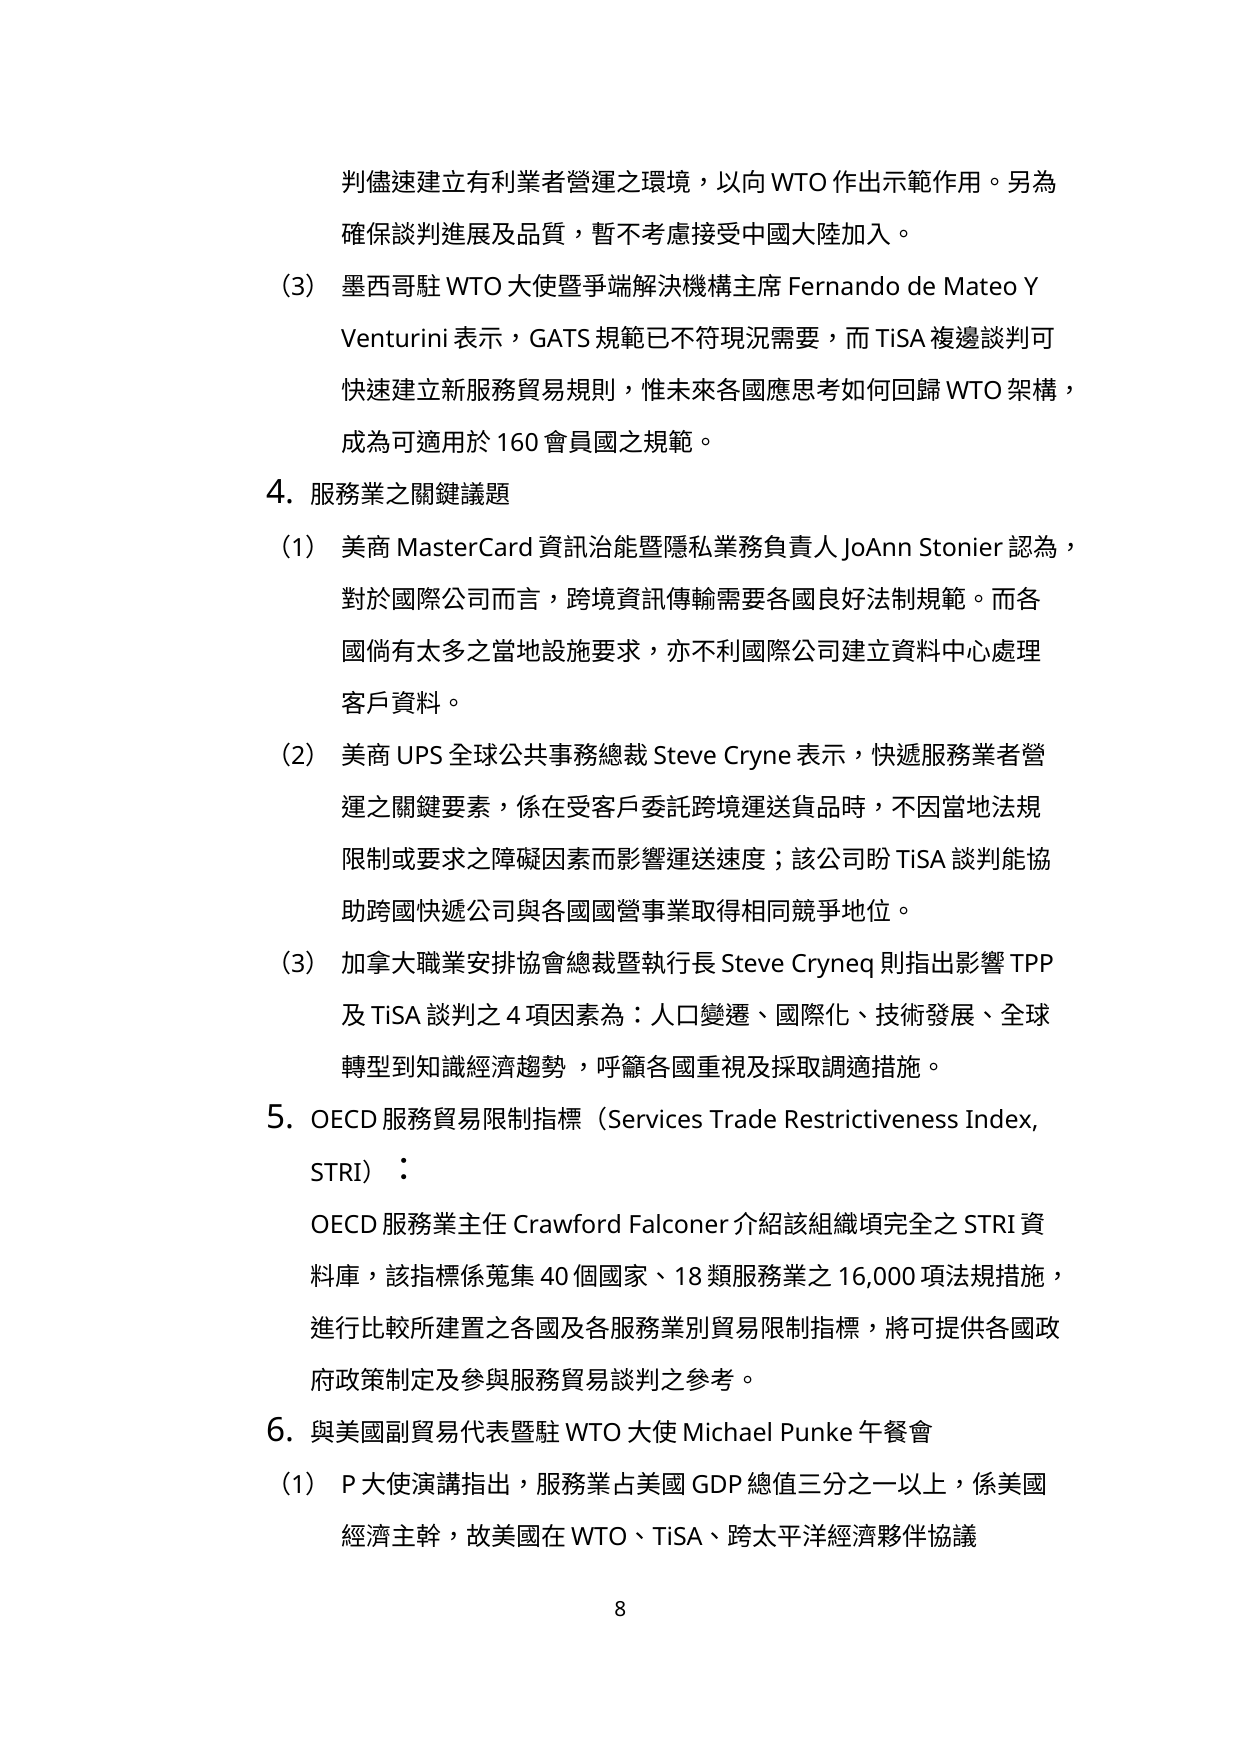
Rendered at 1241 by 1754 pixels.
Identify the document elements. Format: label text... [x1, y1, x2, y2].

list P大使演講指出，服務業占美國GDP總值三分之一以上，係美國經濟主幹，故美國在WTO、TiSA、跨太平洋經濟夥伴協議 [266, 1452, 1063, 1556]
list 美商UPS全球公共事務總裁Steve Cryne表示，快遞服務業者營運之關鍵要素，係在受客戶委託跨境運送貨品時，不因當地法規限制或要求之障礙因素而影響運送速度；該公司盼TiSA談判能協助跨國快遞公司與各國國營事業取得相同競爭地位。 [266, 723, 1063, 931]
list 墨西哥駐WTO大使暨爭端解決機構主席Fernando de Mateo Y Venturini表示，GATS規範已不符現況需要，而TiSA複邊談判可快速建立新服務貿易規則，惟未來各國應思考如何回歸WTO架構，成為可適用於160會員國之規範。 [266, 254, 1063, 462]
text OECD服務業主任Crawford Falconer介紹該組織頃完全之STRI資料庫，該指標係蒐集40個國家、18類服務業之16,000項法規措施，進行比較所建置之各國及各服務業別貿易限制指標，將可提供各國政府政策制定及參與服務貿易談判之參考。 [310, 1191, 1063, 1400]
list 與美國副貿易代表暨駐WTO大使Michael Punke午餐會 [266, 1400, 1063, 1452]
list 加拿大職業安排協會總裁暨執行長Steve Cryneq則指出影響TPP及TiSA談判之4項因素為：人口變遷、國際化、技術發展、全球轉型到知識經濟趨勢 ，呼籲各國重視及採取調適措施。 [266, 931, 1063, 1087]
list 服務業之關鍵議題 [266, 462, 1063, 514]
list OECD服務貿易限制指標（Services Trade Restrictiveness Index, STRI）： [266, 1087, 1063, 1191]
list 美商MasterCard資訊治能暨隱私業務負責人JoAnn Stonier認為，對於國際公司而言，跨境資訊傳輸需要各國良好法制規範。而各國倘有太多之當地設施要求，亦不利國際公司建立資料中心處理客戶資料。 [266, 514, 1063, 723]
list 判儘速建立有利業者營運之環境，以向WTO作出示範作用。另為確保談判進展及品質，暫不考慮接受中國大陸加入。 [266, 150, 1063, 254]
